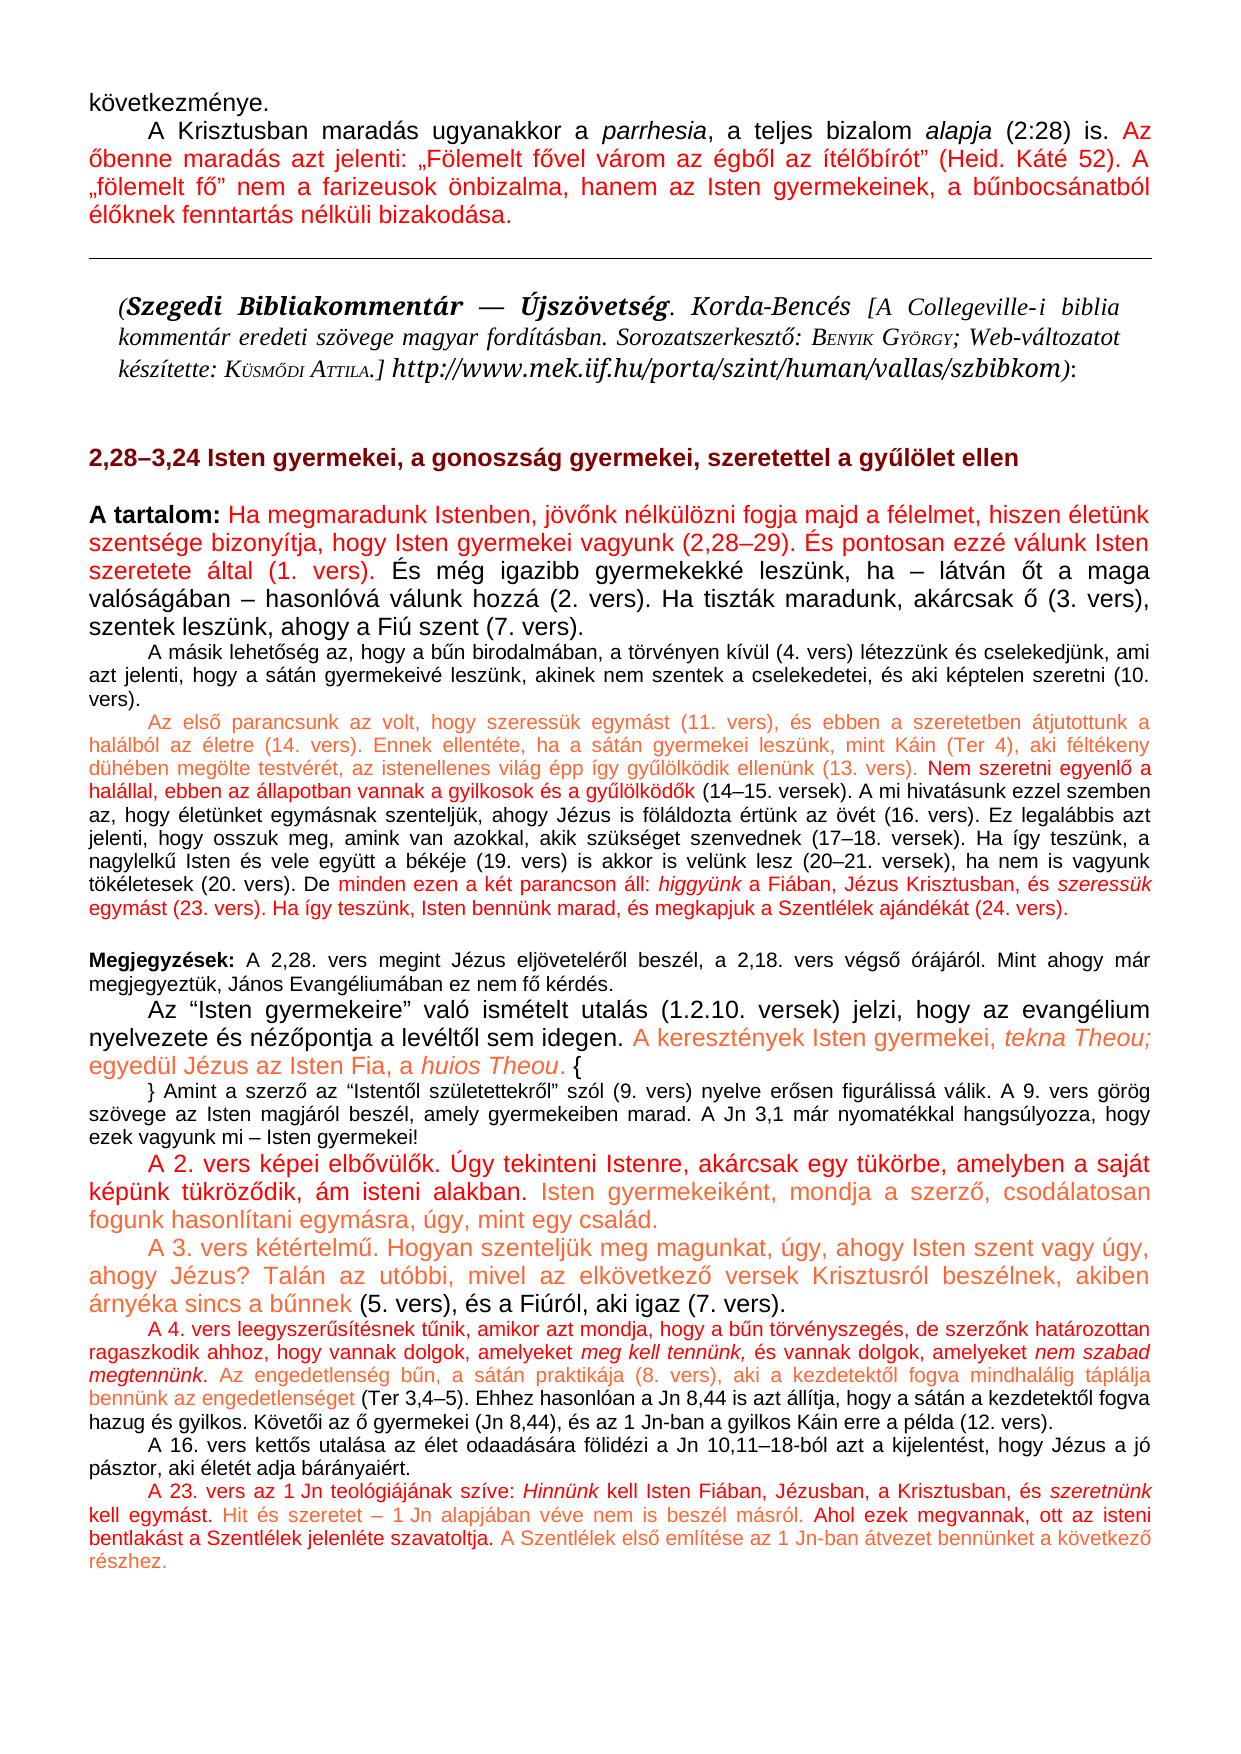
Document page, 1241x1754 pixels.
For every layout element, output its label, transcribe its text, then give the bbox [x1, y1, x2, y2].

text A 23. vers az 1 Jn teológiájának szíve: Hinnünk kell Isten Fiában, Jézusban, a Krisztusban, és szeretnünk kell egymást. Hit és szeretet – 1 Jn alapjában véve nem is beszél másról. Ahol ezek megvannak, ott az isteni bentlakást a Szentlélek jelenléte szavatoltja. A Szentlélek első említése az 1 Jn-ban átvezet bennünket a következő részhez. [88, 1480, 1152, 1573]
text A 2. vers képei elbővülők. Úgy tekinteni Istenre, akárcsak egy tükörbe, amelyben a saját képünk tükröződik, ám isteni alakban. Isten gyermekeiként, mondja a szerző, csodálatosan fogunk hasonlítani egymásra, úgy, mint egy család. [88, 1149, 1152, 1233]
text Az első parancsunk az volt, hogy szeressük egymást (11. vers), és ebben a szeretetben átjutottunk a halálból az életre (14. vers). Ennek ellentéte, ha a sátán gyermekei leszünk, mint Káin (Ter 4), aki féltékeny dühében megölte testvérét, az istenellenes világ épp így gyűlölködik ellenünk (13. vers). Nem szeretni egyenlő a halállal, ebben az állapotban vannak a gyilkosok és a gyűlölködők (14–15. versek). A mi hivatásunk ezzel szemben az, hogy életünket egymásnak szenteljük, ahogy Jézus is föláldozta értünk az övét (16. vers). Ez legalábbis azt jelenti, hogy osszuk meg, amink van azokkal, akik szükséget szenvednek (17–18. versek). Ha így teszünk, a nagylelkű Isten és vele együtt a békéje (19. vers) is akkor is velünk lesz (20–21. versek), ha nem is vagyunk tökéletesek (20. vers). De minden ezen a két parancson áll: higgyünk a Fiában, Jézus Krisztusban, és szeressük egymást (23. vers). Ha így teszünk, Isten bennünk marad, és megkapjuk a Szentlélek ajándékát (24. vers). [88, 711, 1152, 919]
text Az “Isten gyermekeire” való ismételt utalás (1.2.10. versek) jelzi, hogy az evangélium nyelvezete és nézőpontja a levéltől sem idegen. A keresztények Isten gyermekei, tekna Theou; egyedül Jézus az Isten Fia, a huios Theou. { [88, 996, 1152, 1079]
text } Amint a szerző az “Istentől születettekről” szól (9. vers) nyelve erősen figurálissá válik. A 9. vers görög szövege az Isten magjáról beszél, amely gyermekeiben marad. A Jn 3,1 már nyomatékkal hangsúlyozza, hogy ezek vagyunk mi – Isten gyermekei! [88, 1079, 1152, 1149]
text következménye. [88, 88, 1152, 117]
text A tartalom: Ha megmaradunk Istenben, jövőnk nélkülözni fogja majd a félelmet, hiszen életünk szentsége bizonyítja, hogy Isten gyermekei vagyunk (2,28–29). És pontosan ezzé válunk Isten szeretete által (1. vers). És még igazibb gyermekekké leszünk, ha – látván őt a maga valóságában – hasonlóvá válunk hozzá (2. vers). Ha tiszták maradunk, akárcsak ő (3. vers), szentek leszünk, ahogy a Fiú szent (7. vers). [88, 501, 1152, 641]
text A 4. vers leegyszerűsítésnek tűnik, amikor azt mondja, hogy a bűn törvényszegés, de szerzőnk határozottan ragaszkodik ahhoz, hogy vannak dolgok, amelyeket meg kell tennünk, és vannak dolgok, amelyeket nem szabad megtennünk. Az engedetlenség bűn, a sátán praktikája (8. vers), aki a kezdetektől fogva mindhalálig táplálja bennünk az engedetlenséget (Ter 3,4–5). Ehhez hasonlóan a Jn 8,44 is azt állítja, hogy a sátán a kezdetektől fogva hazug és gyilkos. Követői az ő gyermekei (Jn 8,44), és az 1 Jn-ban a gyilkos Káin erre a példa (12. vers). [88, 1317, 1152, 1433]
text A másik lehetőség az, hogy a bűn birodalmában, a törvényen kívül (4. vers) létezzünk és cselekedjünk, ami azt jelenti, hogy a sátán gyermekeivé leszünk, akinek nem szentek a cselekedetei, és aki képtelen szeretni (10. vers). [88, 641, 1152, 711]
text A 16. vers kettős utalása az élet odaadására fölidézi a Jn 10,11–18-ból azt a kijelentést, hogy Jézus a jó pásztor, aki életét adja bárányaiért. [88, 1433, 1152, 1480]
text Megjegyzések: A 2,28. vers megint Jézus eljöveteléről beszél, a 2,18. vers végső órájáról. Mint ahogy már megjegyeztük, János Evangéliumában ez nem fő kérdés. [88, 949, 1152, 996]
text 2,28–3,24 Isten gyermekei, a gonoszság gyermekei, szeretettel a gyűlölet ellen [88, 443, 1152, 471]
text A 3. vers kétértelmű. Hogyan szenteljük meg magunkat, úgy, ahogy Isten szent vagy úgy, ahogy Jézus? Talán az utóbbi, mivel az elkövetkező versek Krisztusról beszélnek, akiben árnyéka sincs a bűnnek (5. vers), és a Fiúról, aki igaz (7. vers). [88, 1233, 1152, 1317]
text (Szegedi Bibliakommentár ― Újszövetség. Korda-Bencés [A Collegeville‑i biblia kommentár eredeti szövege magyar fordításban. Sorozatszerkesztő: Benyik György; Web-változatot készítette: Küsmődi Attila.] http://www.mek.iif.hu/porta/szint/human/vallas/szbibkom): [88, 259, 1152, 414]
text A Krisztusban maradás ugyanakkor a parrhesia, a teljes bizalom alapja (2:28) is. Az őbenne maradás azt jelenti: „Fölemelt fővel várom az égből az ítélőbírót” (Heid. Káté 52). A „fölemelt fő” nem a farizeusok önbizalma, hanem az Isten gyermekeinek, a bűnbocsánatból élőknek fenntartás nélküli bizakodása. [88, 117, 1152, 229]
